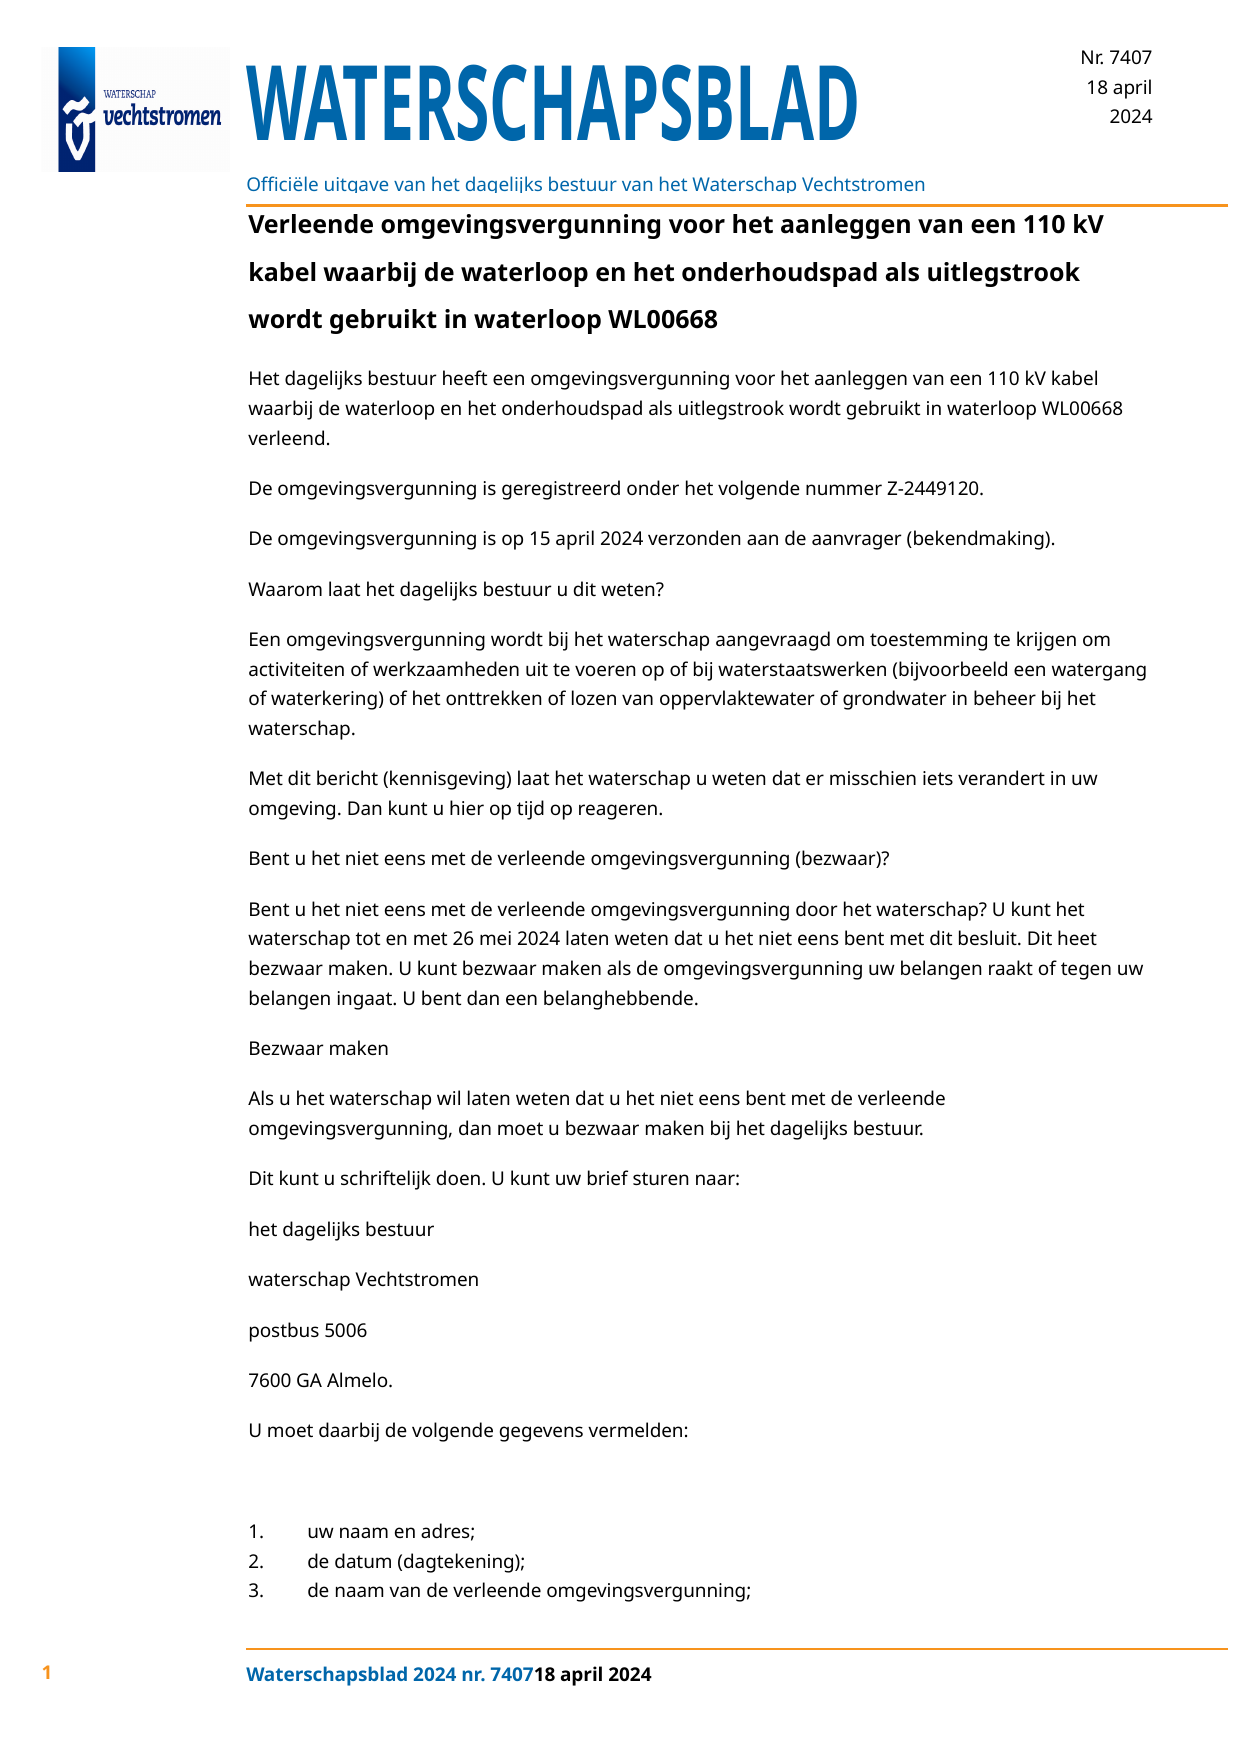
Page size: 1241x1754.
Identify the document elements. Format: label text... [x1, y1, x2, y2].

text Bezwaar maken [248, 1035, 1152, 1061]
text Het dagelijks bestuur heeft een omgevingsvergunning voor het aanleggen van een 110 kV kabel waarbij de waterloop en het onderhoudspad als uitlegstrook wordt gebruikt in waterloop WL00668 verleend. [248, 366, 1152, 450]
list uw naam en adres; [248, 1518, 1152, 1544]
text De omgevingsvergunning is op 15 april 2024 verzonden aan de aanvrager (bekendmaking). [248, 526, 1152, 551]
text Bent u het niet eens met de verleende omgevingsvergunning door het waterschap? U kunt het waterschap tot en met 26 mei 2024 laten weten dat u het niet eens bent met dit besluit. Dit heet bezwaar maken. U kunt bezwaar maken als de omgevingsvergunning uw belangen raakt of tegen uw belangen ingaat. U bent dan een belanghebbende. [248, 896, 1152, 1010]
text Verleende omgevingsvergunning voor het aanleggen van een 110 kV kabel waarbij de waterloop en het onderhoudspad als uitlegstrook wordt gebruikt in waterloop WL00668 [248, 207, 1152, 336]
text Dit kunt u schriftelijk doen. U kunt uw brief sturen naar: [248, 1166, 1152, 1191]
text het dagelijks bestuur [248, 1216, 1152, 1242]
text 7600 GA Almelo. [248, 1367, 1152, 1393]
list de naam van de verleende omgevingsvergunning; [248, 1578, 1152, 1603]
text Een omgevingsvergunning wordt bij het waterschap aangevraagd om toestemming te krijgen om activiteiten of werkzaamheden uit te voeren op of bij waterstaatswerken (bijvoorbeeld een watergang of waterkering) of het onttrekken of lozen van oppervlaktewater of grondwater in beheer bij het waterschap. [248, 626, 1152, 741]
text De omgevingsvergunning is geregistreerd onder het volgende nummer Z-2449120. [248, 475, 1152, 501]
picture [41, 47, 231, 172]
text Waarom laat het dagelijks bestuur u dit weten? [248, 576, 1152, 602]
text U moet daarbij de volgende gegevens vermelden: [248, 1418, 1152, 1443]
text Bent u het niet eens met de verleende omgevingsvergunning (bezwaar)? [248, 846, 1152, 871]
text postbus 5006 [248, 1317, 1152, 1342]
text waterschap Vechtstromen [248, 1266, 1152, 1292]
text Met dit bericht (kennisgeving) laat het waterschap u weten dat er misschien iets verandert in uw omgeving. Dan kunt u hier op tijd op reageren. [248, 766, 1152, 821]
text Als u het waterschap wil laten weten dat u het niet eens bent met de verleende omgevingsvergunning, dan moet u bezwaar maken bij het dagelijks bestuur. [248, 1086, 1152, 1141]
list de datum (dagtekening); [248, 1548, 1152, 1574]
